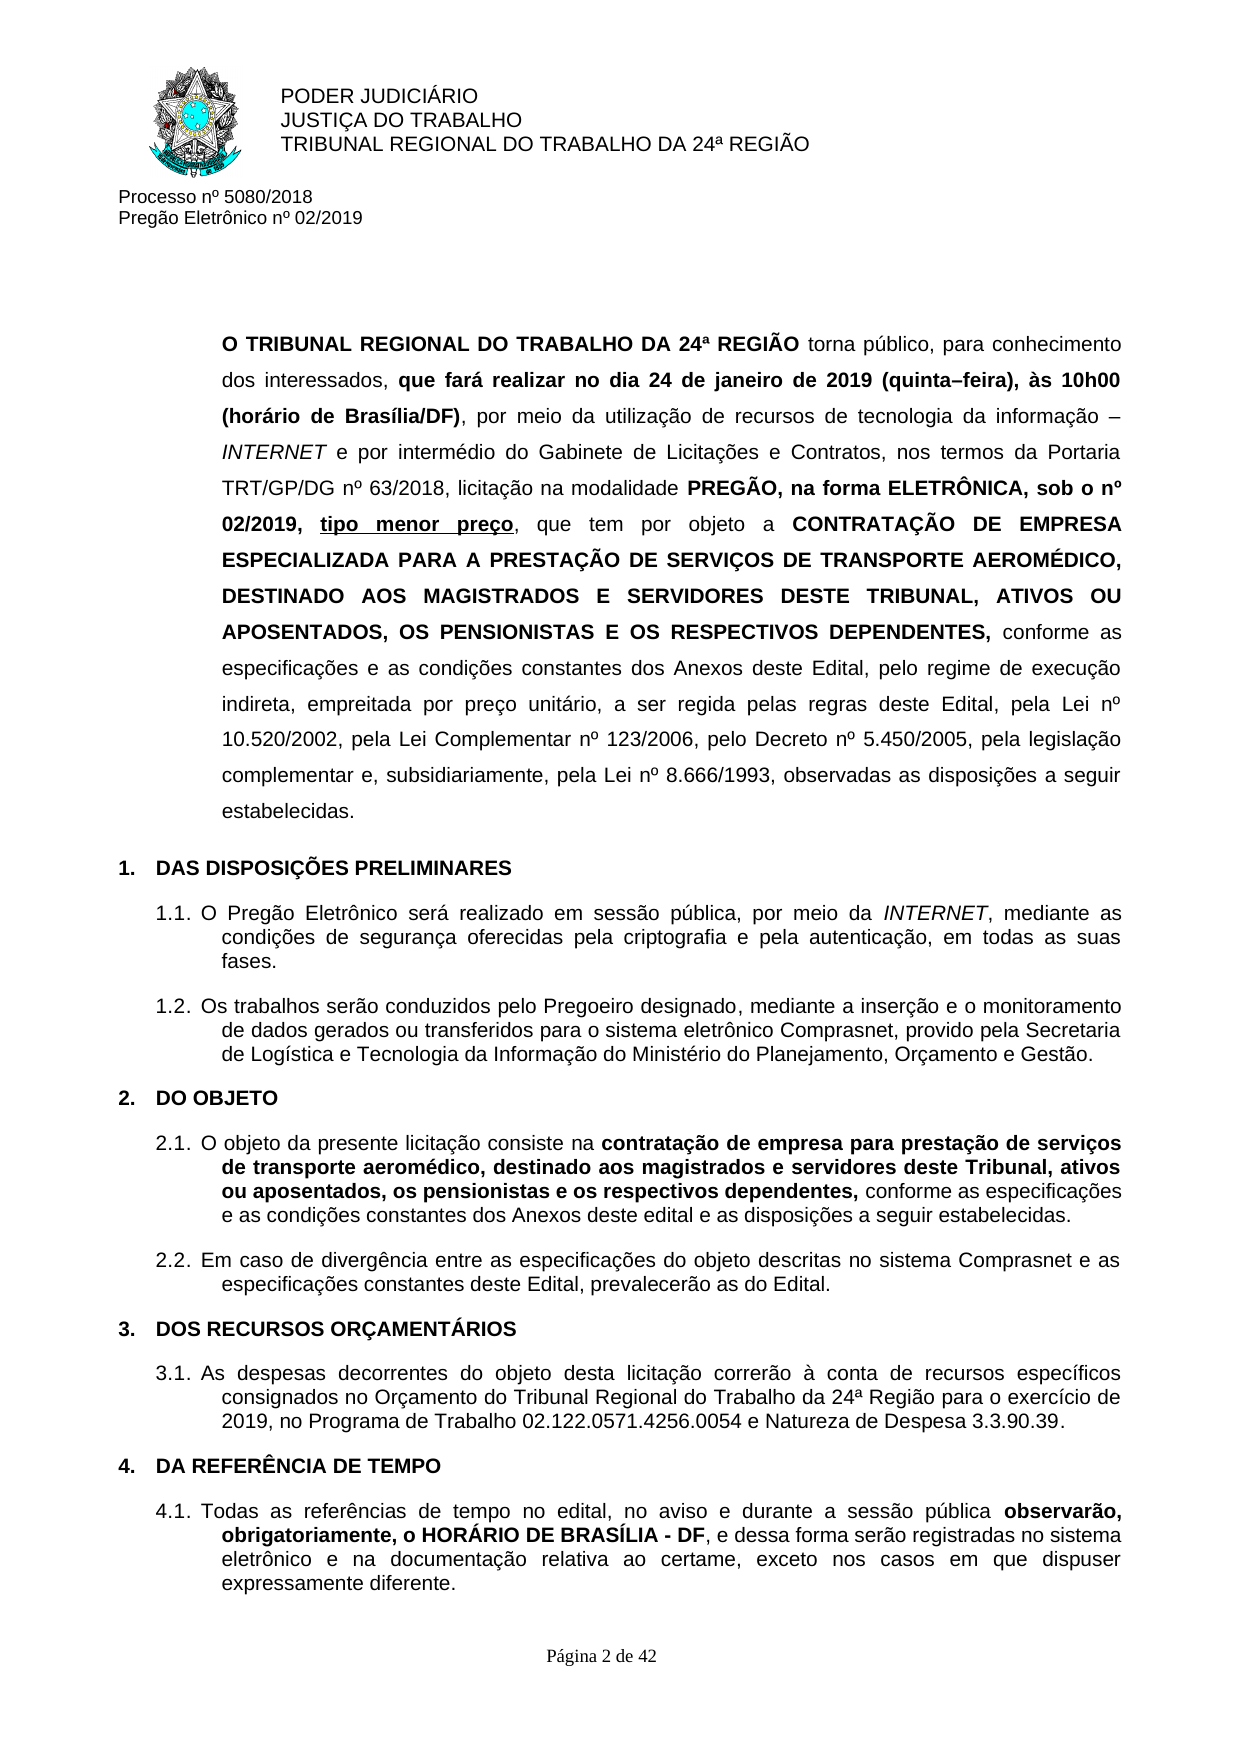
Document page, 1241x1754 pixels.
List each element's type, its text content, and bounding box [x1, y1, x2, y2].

picture [148, 66, 243, 178]
list O Pregão Eletrônico será realizado em sessão pública, por meio da INTERNET, mediante as condições de segurança oferecidas pela criptografia e pela autenticação, em todas as suas fases. [155, 901, 1122, 973]
list DAS DISPOSIÇÕES PRELIMINARES [118, 856, 1122, 880]
list Todas as referências de tempo no edital, no aviso e durante a sessão pública observarão, obrigatoriamente, o HORÁRIO DE BRASÍLIA - DF, e dessa forma serão registradas no sistema eletrônico e na documentação relativa ao certame, exceto nos casos em que dispuser expressamente diferente. [155, 1499, 1122, 1594]
list Os trabalhos serão conduzidos pelo Pregoeiro designado, mediante a inserção e o monitoramento de dados gerados ou transferidos para o sistema eletrônico Comprasnet, provido pela Secretaria de Logística e Tecnologia da Informação do Ministério do Planejamento, Orçamento e Gestão. [155, 993, 1122, 1065]
list DOS RECURSOS ORÇAMENTÁRIOS [118, 1316, 1122, 1340]
list DA REFERÊNCIA DE TEMPO [118, 1454, 1122, 1478]
list O objeto da presente licitação consiste na contratação de empresa para prestação de serviços de transporte aeromédico, destinado aos magistrados e servidores deste Tribunal, ativos ou aposentados, os pensionistas e os respectivos dependentes, conforme as especificações e as condições constantes dos Anexos deste edital e as disposições a seguir estabelecidas. [155, 1131, 1122, 1227]
list As despesas decorrentes do objeto desta licitação correrão à conta de recursos específicos consignados no Orçamento do Tribunal Regional do Trabalho da 24ª Região para o exercício de 2019, no Programa de Trabalho 02.122.0571.4256.0054 e Natureza de Despesa 3.3.90.39. [155, 1361, 1122, 1433]
list DO OBJETO [118, 1086, 1122, 1110]
text O TRIBUNAL REGIONAL DO TRABALHO DA 24ª REGIÃO torna público, para conhecimento dos interessados, que fará realizar no dia 24 de janeiro de 2019 (quinta–feira), às 10h00 (horário de Brasília/DF), por meio da utilização de recursos de tecnologia da informação – INTERNET e por intermédio do Gabinete de Licitações e Contratos, nos termos da Portaria TRT/GP/DG nº 63/2018, licitação na modalidade PREGÃO, na forma ELETRÔNICA, sob o nº 02/2019, tipo menor preço, que tem por objeto a CONTRATAÇÃO DE EMPRESA ESPECIALIZADA PARA A PRESTAÇÃO DE SERVIÇOS DE TRANSPORTE AEROMÉDICO, DESTINADO AOS MAGISTRADOS E SERVIDORES DESTE TRIBUNAL, ATIVOS OU APOSENTADOS, OS PENSIONISTAS E OS RESPECTIVOS DEPENDENTES, conforme as especificações e as condições constantes dos Anexos deste Edital, pelo regime de execução indireta, empreitada por preço unitário, a ser regida pelas regras deste Edital, pela Lei nº 10.520/2002, pela Lei Complementar nº 123/2006, pelo Decreto nº 5.450/2005, pela legislação complementar e, subsidiariamente, pela Lei nº 8.666/1993, observadas as disposições a seguir estabelecidas. [222, 332, 1122, 823]
list Em caso de divergência entre as especificações do objeto descritas no sistema Comprasnet e as especificações constantes deste Edital, prevalecerão as do Edital. [155, 1248, 1122, 1296]
